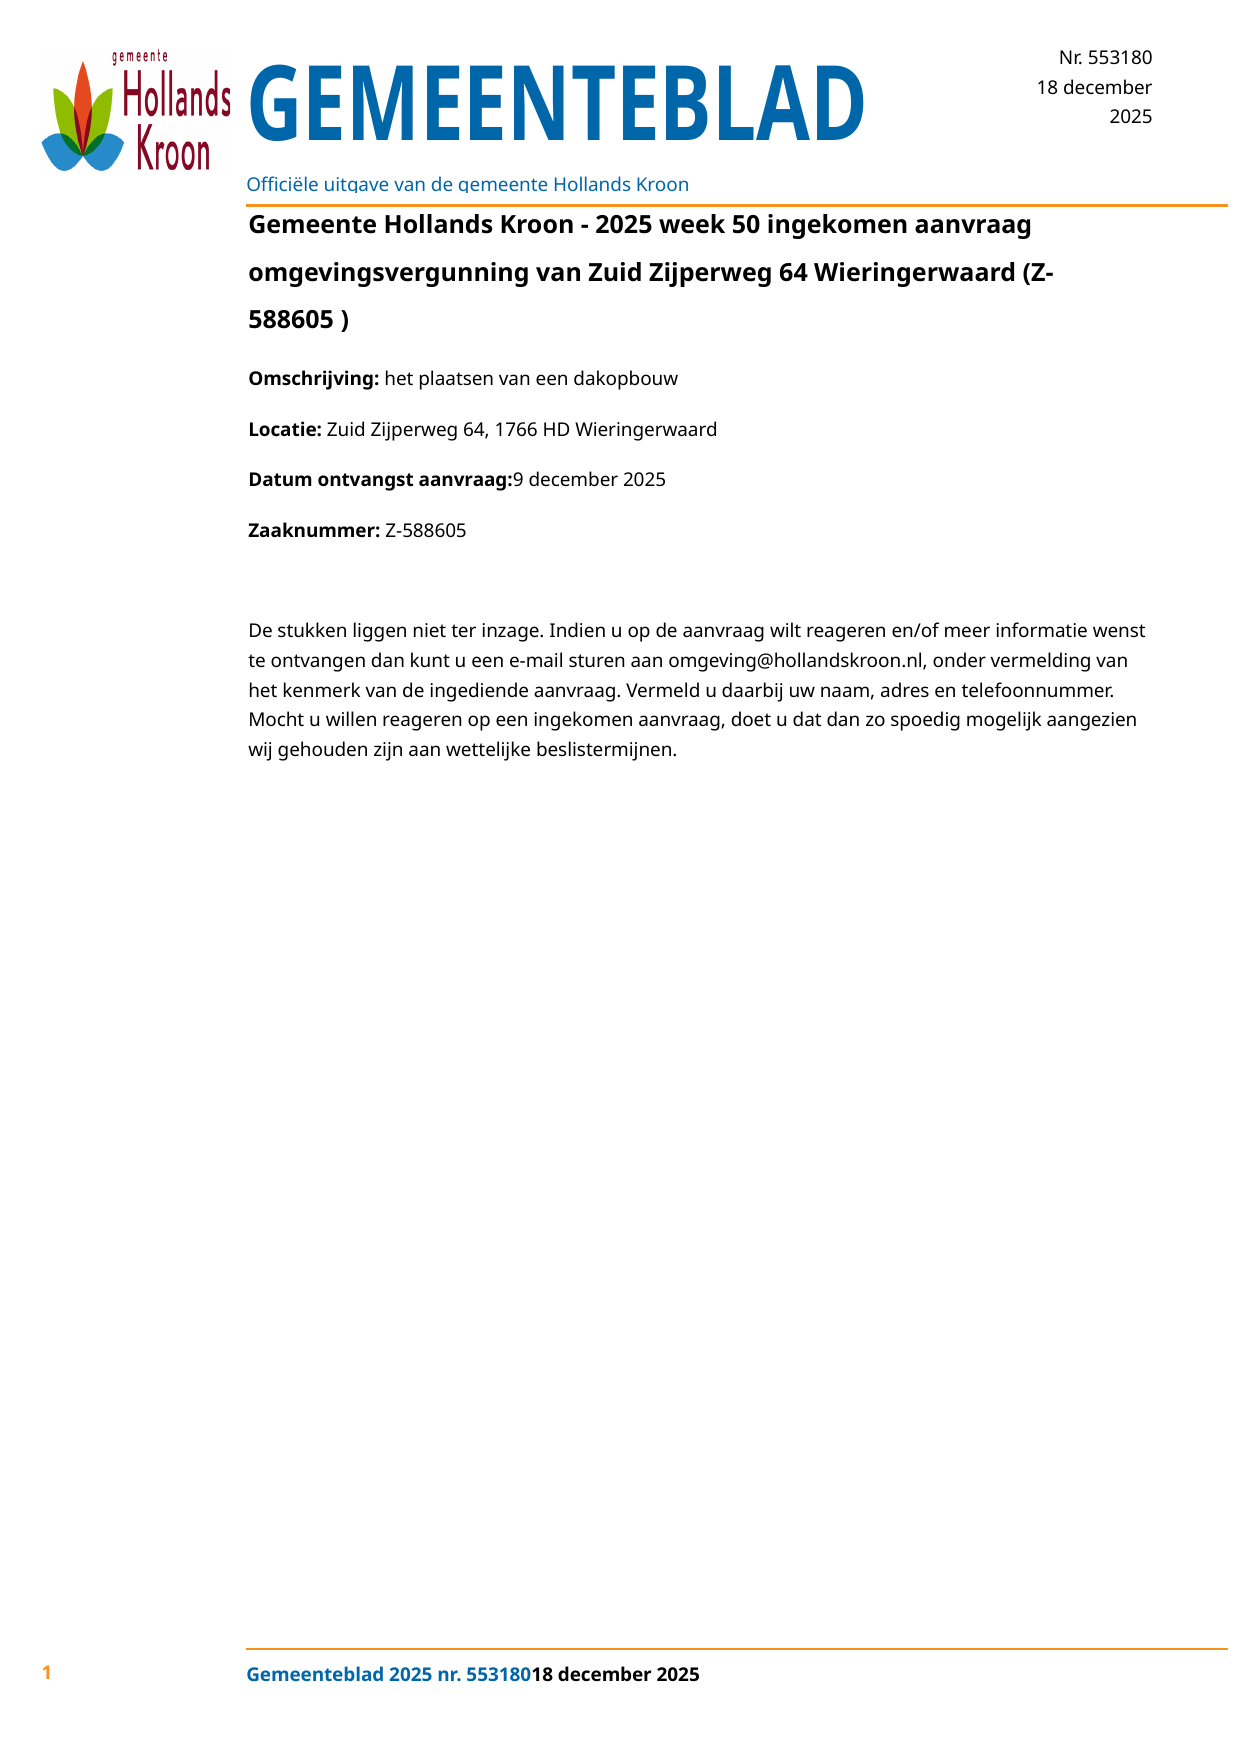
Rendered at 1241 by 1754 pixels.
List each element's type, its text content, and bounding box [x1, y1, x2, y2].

text Omschrijving: het plaatsen van een dakopbouw [248, 366, 1152, 391]
text Locatie: Zuid Zijperweg 64, 1766 HD Wieringerwaard [248, 416, 1152, 442]
text De stukken liggen niet ter inzage. Indien u op de aanvraag wilt reageren en/of meer informatie wenst te ontvangen dan kunt u een e-mail sturen aan omgeving@hollandskroon.nl, onder vermelding van het kenmerk van de ingediende aanvraag. Vermeld u daarbij uw naam, adres en telefoonnummer. Mocht u willen reageren op een ingekomen aanvraag, doet u dat dan zo spoedig mogelijk aangezien wij gehouden zijn aan wettelijke beslistermijnen. [248, 618, 1152, 762]
picture [41, 47, 231, 172]
text Zaaknummer: Z-588605 [248, 517, 1152, 542]
text Datum ontvangst aanvraag:9 december 2025 [248, 466, 1152, 492]
text Gemeente Hollands Kroon - 2025 week 50 ingekomen aanvraag omgevingsvergunning van Zuid Zijperweg 64 Wieringerwaard (Z-588605 ) [248, 207, 1152, 336]
